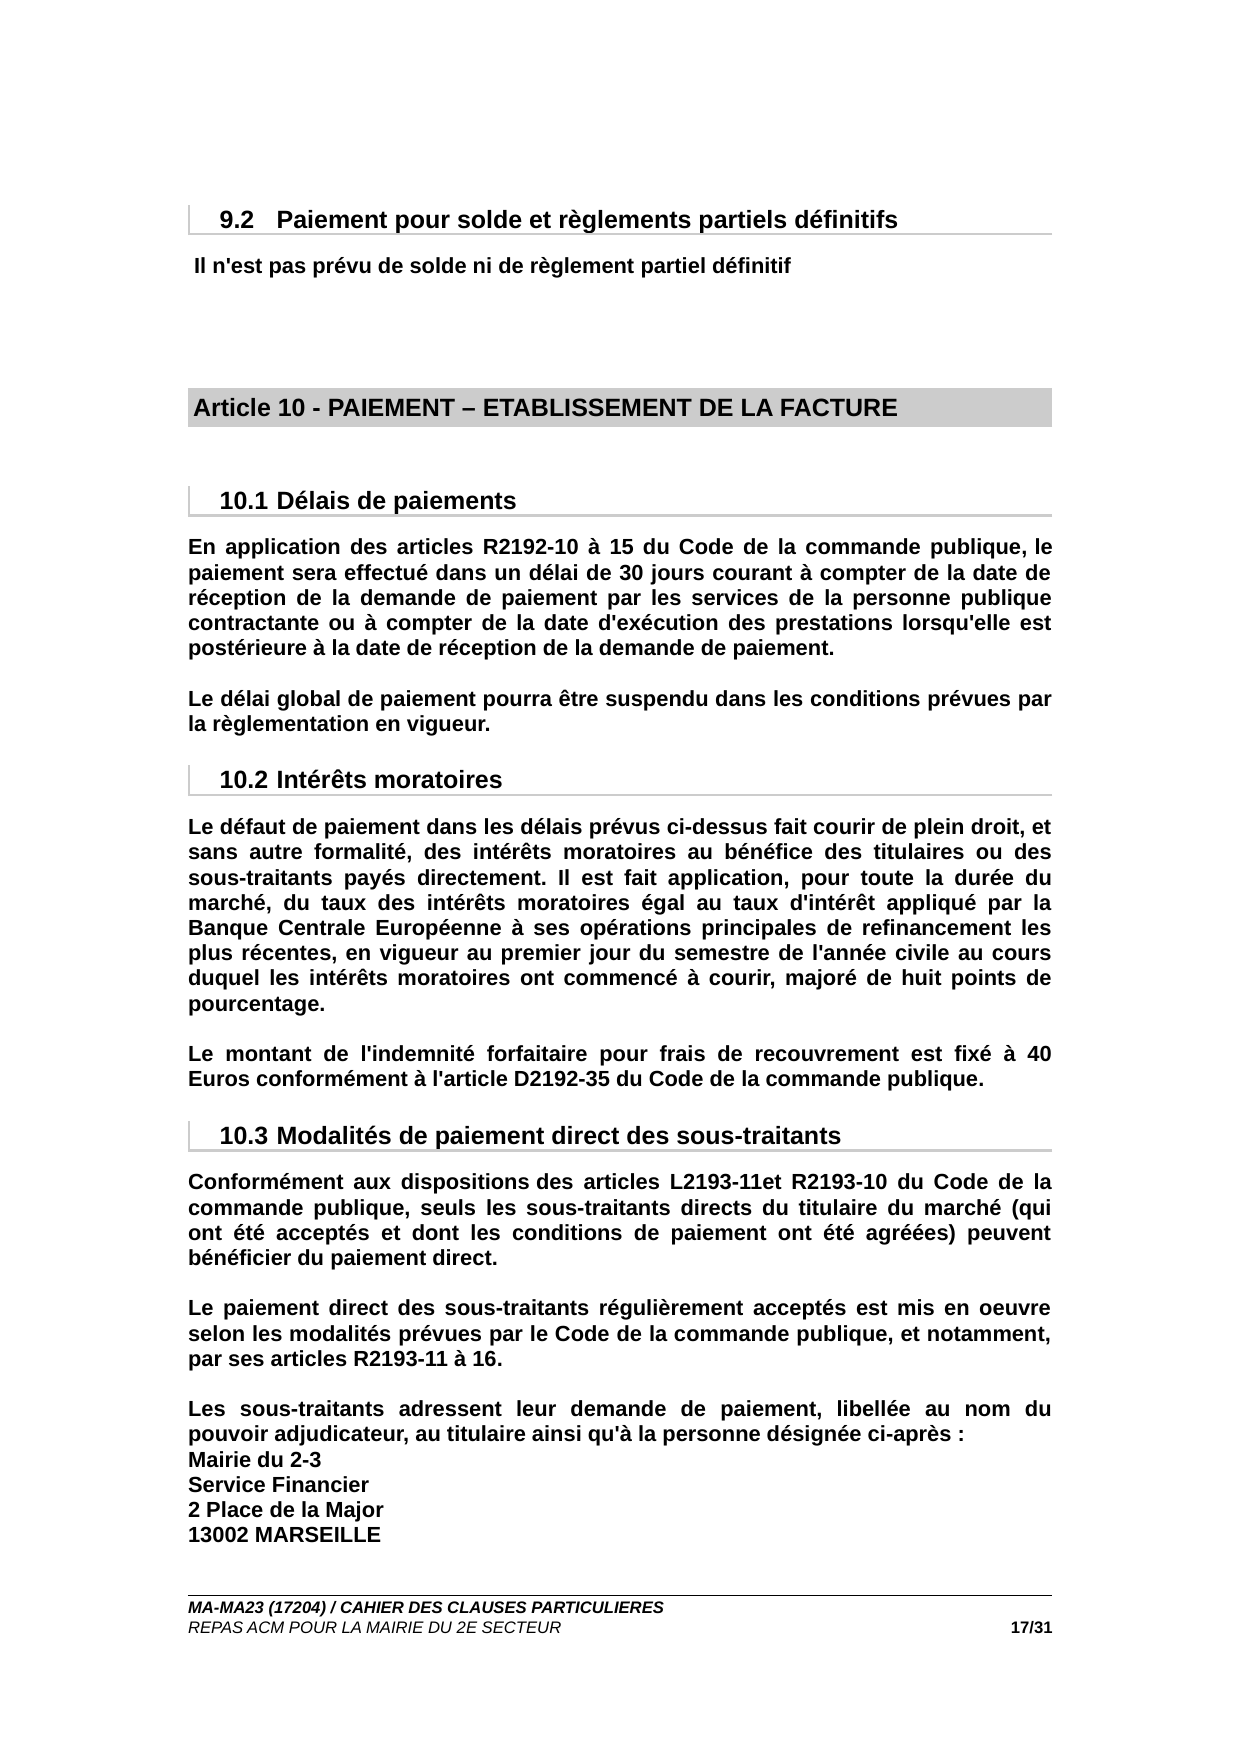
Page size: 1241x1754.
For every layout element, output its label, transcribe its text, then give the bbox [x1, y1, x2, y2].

text Le délai global de paiement pourra être suspendu dans les conditions prévues par la règlementation en vigueur. [188, 686, 1052, 736]
subtitle Intérêts moratoires [190, 765, 1052, 794]
subtitle Paiement pour solde et règlements partiels définitifs [188, 204, 1052, 233]
text 13002 MARSEILLE [188, 1522, 1052, 1547]
text Il n'est pas prévu de solde ni de règlement partiel définitif [188, 253, 1052, 278]
subtitle Modalités de paiement direct des sous-traitants [190, 1121, 1052, 1149]
text Conformément aux dispositions des articles L2193-11et R2193-10 du Code de la commande publique, seuls les sous-traitants directs du titulaire du marché (qui ont été acceptés et dont les conditions de paiement ont été agréées) peuvent bénéficier du paiement direct. [188, 1169, 1052, 1270]
subtitle Délais de paiements [190, 486, 1052, 514]
text Service Financier [188, 1472, 1052, 1497]
text 2 Place de la Major [188, 1497, 1052, 1522]
text Le montant de l'indemnité forfaitaire pour frais de recouvrement est fixé à 40 Euros conformément à l'article D2192-35 du Code de la commande publique. [188, 1041, 1052, 1091]
text Les sous-traitants adressent leur demande de paiement, libellée au nom du pouvoir adjudicateur, au titulaire ainsi qu'à la personne désignée ci-après : [188, 1396, 1052, 1447]
text Mairie du 2-3 [188, 1447, 1052, 1472]
subtitle PAIEMENT – ETABLISSEMENT DE LA FACTURE [190, 390, 1050, 425]
text En application des articles R2192-10 à 15 du Code de la commande publique, le paiement sera effectué dans un délai de 30 jours courant à compter de la date de réception de la demande de paiement par les services de la personne publique contractante ou à compter de la date d'exécution des prestations lorsqu'elle est postérieure à la date de réception de la demande de paiement. [188, 534, 1052, 660]
text Le défaut de paiement dans les délais prévus ci-dessus fait courir de plein droit, et sans autre formalité, des intérêts moratoires au bénéfice des titulaires ou des sous-traitants payés directement. Il est fait application, pour toute la durée du marché, du taux des intérêts moratoires égal au taux d'intérêt appliqué par la Banque Centrale Européenne à ses opérations principales de refinancement les plus récentes, en vigueur au premier jour du semestre de l'année civile au cours duquel les intérêts moratoires ont commencé à courir, majoré de huit points de pourcentage. [188, 814, 1052, 1016]
text Le paiement direct des sous-traitants régulièrement acceptés est mis en oeuvre selon les modalités prévues par le Code de la commande publique, et notamment, par ses articles R2193-11 à 16. [188, 1295, 1052, 1371]
